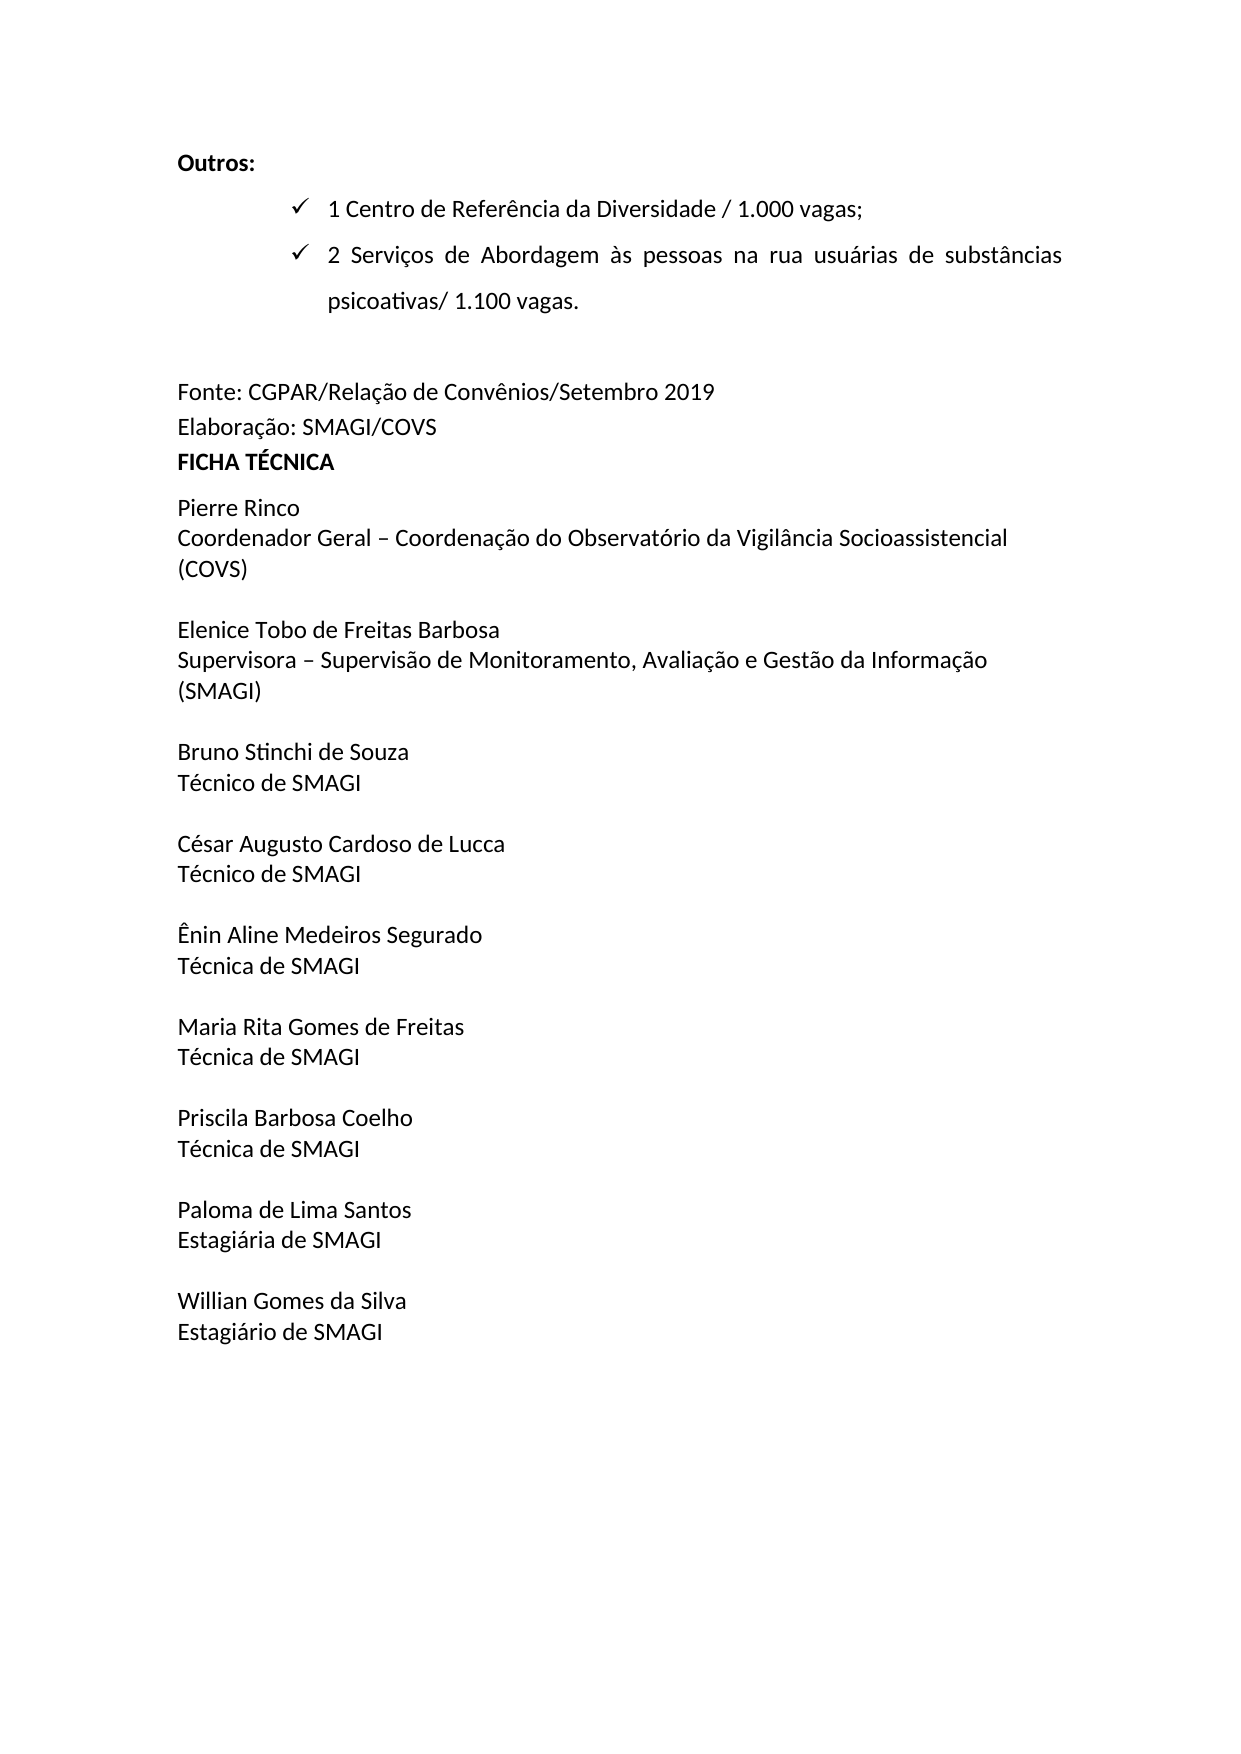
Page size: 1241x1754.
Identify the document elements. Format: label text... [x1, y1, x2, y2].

text Estagiária de SMAGI [177, 1224, 1063, 1255]
text Técnica de SMAGI [177, 950, 1063, 980]
text FICHA TÉCNICA [177, 446, 1063, 477]
list 1 Centro de Referência da Diversidade / 1.000 vagas; [290, 193, 1063, 224]
text Pierre Rinco [177, 492, 1063, 522]
list 2 Serviços de Abordagem às pessoas na rua usuárias de substâncias psicoativas/ 1.100 vagas. [290, 239, 1063, 315]
text Estagiário de SMAGI [177, 1316, 1063, 1347]
text Elenice Tobo de Freitas Barbosa [177, 614, 1063, 644]
text Técnico de SMAGI [177, 767, 1063, 797]
text Priscila Barbosa Coelho [177, 1102, 1063, 1133]
text Elaboração: SMAGI/COVS [177, 411, 1063, 442]
text Coordenador Geral – Coordenação do Observatório da Vigilância Socioassistencial (COVS) [177, 522, 1063, 583]
text Bruno Stinchi de Souza [177, 736, 1063, 767]
text César Augusto Cardoso de Lucca [177, 828, 1063, 858]
text Willian Gomes da Silva [177, 1286, 1063, 1316]
text Técnico de SMAGI [177, 858, 1063, 889]
text Outros: [177, 148, 1063, 178]
text Técnica de SMAGI [177, 1133, 1063, 1163]
text Técnica de SMAGI [177, 1041, 1063, 1072]
text Maria Rita Gomes de Freitas [177, 1011, 1063, 1041]
text Ênin Aline Medeiros Segurado [177, 919, 1063, 950]
text Paloma de Lima Santos [177, 1194, 1063, 1224]
text Supervisora – Supervisão de Monitoramento, Avaliação e Gestão da Informação (SMAGI) [177, 644, 1063, 706]
text Fonte: CGPAR/Relação de Convênios/Setembro 2019 [177, 376, 1063, 407]
